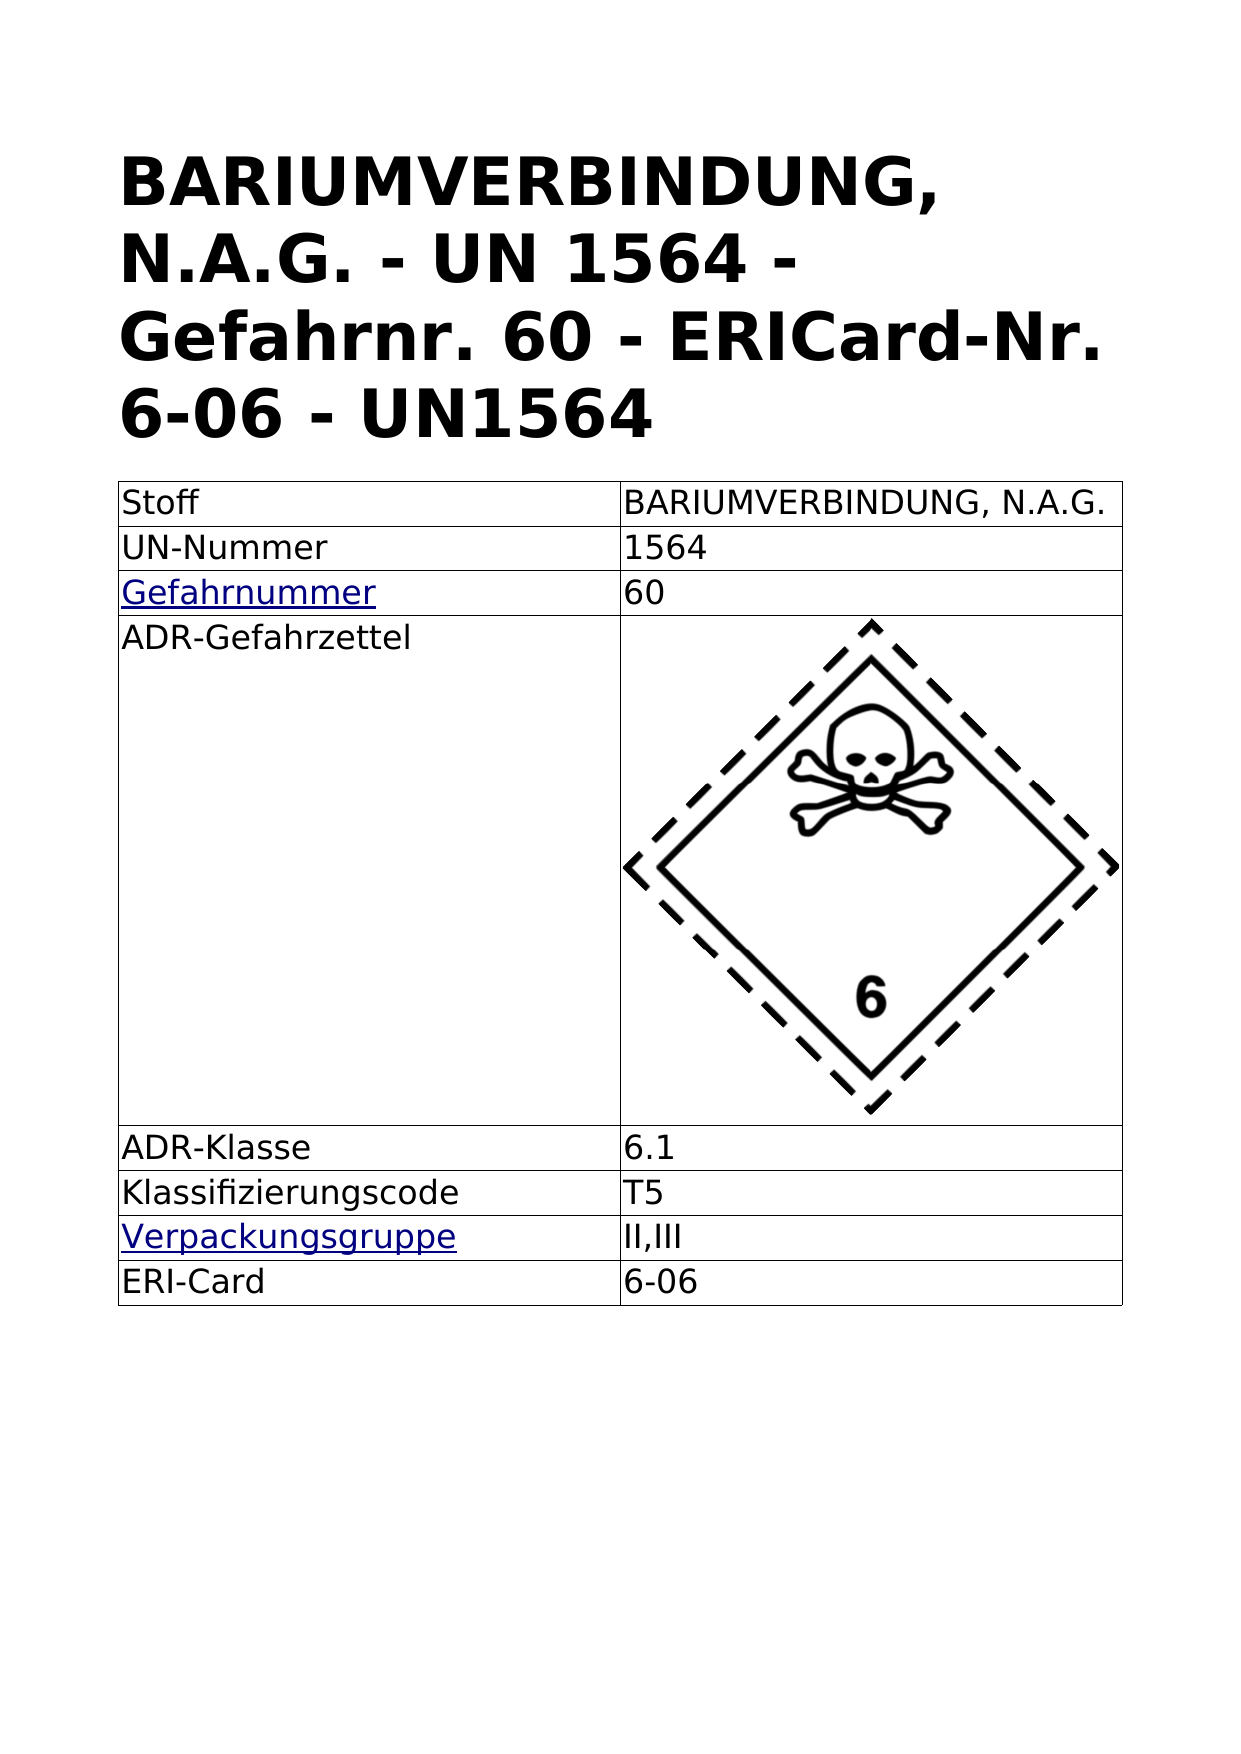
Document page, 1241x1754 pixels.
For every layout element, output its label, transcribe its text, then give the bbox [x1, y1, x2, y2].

table_cell II,III [621, 1216, 1122, 1260]
table_header BARIUMVERBINDUNG, N.A.G. [621, 482, 1122, 526]
table_header Stoff [119, 482, 620, 526]
table_cell 6.1 [621, 1126, 1122, 1170]
table_cell 60 [621, 571, 1122, 615]
table_cell UN-Nummer [119, 527, 620, 570]
table_cell T5 [621, 1171, 1122, 1215]
table_cell Klassifizierungscode [119, 1171, 620, 1215]
subtitle BARIUMVERBINDUNG, N.A.G. - UN 1564 - Gefahrnr. 60 - ERICard-Nr. 6-06 - UN1564 [118, 143, 1122, 453]
picture [622, 618, 1120, 1115]
table_cell Verpackungsgruppe [119, 1216, 620, 1260]
table_cell Gefahrnummer [119, 571, 620, 615]
table_cell [621, 616, 1122, 1125]
table_cell ADR-Klasse [119, 1126, 620, 1170]
table_cell 1564 [621, 527, 1122, 570]
table_cell ADR-Gefahrzettel [119, 616, 620, 1125]
table_cell 6-06 [621, 1261, 1122, 1304]
table_cell ERI-Card [119, 1261, 620, 1304]
